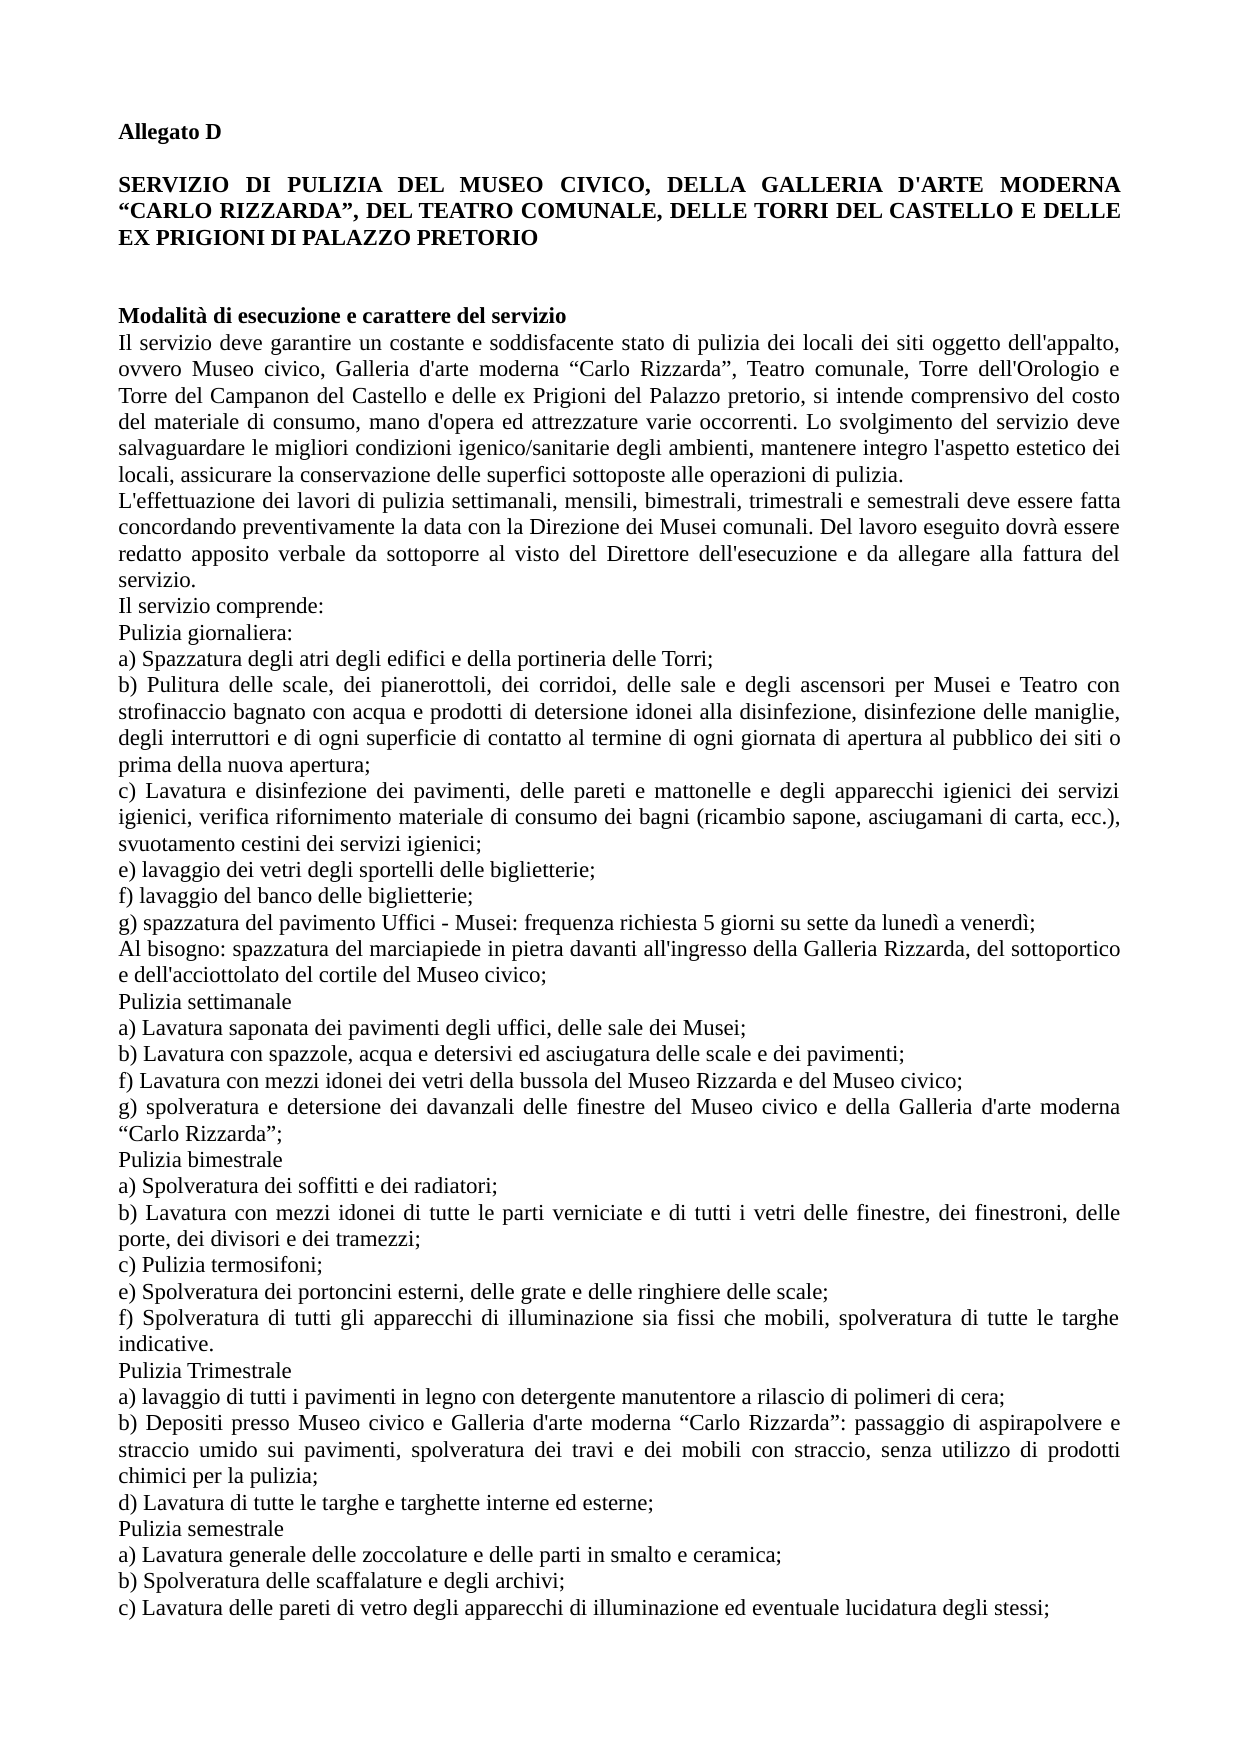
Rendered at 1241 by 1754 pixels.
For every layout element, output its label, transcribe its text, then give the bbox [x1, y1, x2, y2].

text a) Lavatura generale delle zoccolature e delle parti in smalto e ceramica; [118, 1541, 1122, 1568]
text b) Spolveratura delle scaffalature e degli archivi; [118, 1568, 1122, 1594]
text Al bisogno: spazzatura del marciapiede in pietra davanti all'ingresso della Galleria Rizzarda, del sottoportico e dell'acciottolato del cortile del Museo civico; [118, 935, 1122, 988]
text Modalità di esecuzione e carattere del servizio [118, 303, 1122, 329]
text b) Lavatura con mezzi idonei di tutte le parti verniciate e di tutti i vetri delle finestre, dei finestroni, delle porte, dei divisori e dei tramezzi; [118, 1199, 1122, 1251]
text c) Pulizia termosifoni; [118, 1251, 1122, 1278]
text g) spazzatura del pavimento Uffici - Musei: frequenza richiesta 5 giorni su sette da lunedì a venerdì; [118, 909, 1122, 935]
text a) lavaggio di tutti i pavimenti in legno con detergente manutentore a rilascio di polimeri di cera; [118, 1383, 1122, 1409]
text Pulizia settimanale [118, 988, 1122, 1014]
text a) Spolveratura dei soffitti e dei radiatori; [118, 1172, 1122, 1199]
text b) Depositi presso Museo civico e Galleria d'arte moderna “Carlo Rizzarda”: passaggio di aspirapolvere e straccio umido sui pavimenti, spolveratura dei travi e dei mobili con straccio, senza utilizzo di prodotti chimici per la pulizia; [118, 1409, 1122, 1488]
text g) spolveratura e detersione dei davanzali delle finestre del Museo civico e della Galleria d'arte moderna “Carlo Rizzarda”; [118, 1093, 1122, 1146]
text b) Lavatura con spazzole, acqua e detersivi ed asciugatura delle scale e dei pavimenti; [118, 1041, 1122, 1067]
text d) Lavatura di tutte le targhe e targhette interne ed esterne; [118, 1488, 1122, 1515]
text c) Lavatura e disinfezione dei pavimenti, delle pareti e mattonelle e degli apparecchi igienici dei servizi igienici, verifica rifornimento materiale di consumo dei bagni (ricambio sapone, asciugamani di carta, ecc.), svuotamento cestini dei servizi igienici; [118, 777, 1122, 856]
text e) lavaggio dei vetri degli sportelli delle biglietterie; [118, 856, 1122, 882]
text Pulizia giornaliera: [118, 619, 1122, 645]
text b) Pulitura delle scale, dei pianerottoli, dei corridoi, delle sale e degli ascensori per Musei e Teatro con strofinaccio bagnato con acqua e prodotti di detersione idonei alla disinfezione, disinfezione delle maniglie, degli interruttori e di ogni superficie di contatto al termine di ogni giornata di apertura al pubblico dei siti o prima della nuova apertura; [118, 672, 1122, 777]
text L'effettuazione dei lavori di pulizia settimanali, mensili, bimestrali, trimestrali e semestrali deve essere fatta concordando preventivamente la data con la Direzione dei Musei comunali. Del lavoro eseguito dovrà essere redatto apposito verbale da sottoporre al visto del Direttore dell'esecuzione e da allegare alla fattura del servizio. [118, 487, 1122, 592]
text SERVIZIO DI PULIZIA DEL MUSEO CIVICO, DELLA GALLERIA D'ARTE MODERNA “CARLO RIZZARDA”, DEL TEATRO COMUNALE, DELLE TORRI DEL CASTELLO E DELLE EX PRIGIONI DI PALAZZO PRETORIO [118, 171, 1122, 250]
text Il servizio comprende: [118, 592, 1122, 619]
text a) Lavatura saponata dei pavimenti degli uffici, delle sale dei Musei; [118, 1014, 1122, 1041]
text Pulizia bimestrale [118, 1146, 1122, 1172]
text f) lavaggio del banco delle biglietterie; [118, 882, 1122, 909]
text f) Spolveratura di tutti gli apparecchi di illuminazione sia fissi che mobili, spolveratura di tutte le targhe indicative. [118, 1304, 1122, 1357]
text Il servizio deve garantire un costante e soddisfacente stato di pulizia dei locali dei siti oggetto dell'appalto, ovvero Museo civico, Galleria d'arte moderna “Carlo Rizzarda”, Teatro comunale, Torre dell'Orologio e Torre del Campanon del Castello e delle ex Prigioni del Palazzo pretorio, si intende comprensivo del costo del materiale di consumo, mano d'opera ed attrezzature varie occorrenti. Lo svolgimento del servizio deve salvaguardare le migliori condizioni igenico/sanitarie degli ambienti, mantenere integro l'aspetto estetico dei locali, assicurare la conservazione delle superfici sottoposte alle operazioni di pulizia. [118, 329, 1122, 487]
text Pulizia Trimestrale [118, 1357, 1122, 1383]
text f) Lavatura con mezzi idonei dei vetri della bussola del Museo Rizzarda e del Museo civico; [118, 1067, 1122, 1093]
text Pulizia semestrale [118, 1515, 1122, 1541]
text e) Spolveratura dei portoncini esterni, delle grate e delle ringhiere delle scale; [118, 1278, 1122, 1304]
text c) Lavatura delle pareti di vetro degli apparecchi di illuminazione ed eventuale lucidatura degli stessi; [118, 1594, 1122, 1620]
text a) Spazzatura degli atri degli edifici e della portineria delle Torri; [118, 645, 1122, 672]
text Allegato D [118, 118, 1122, 144]
